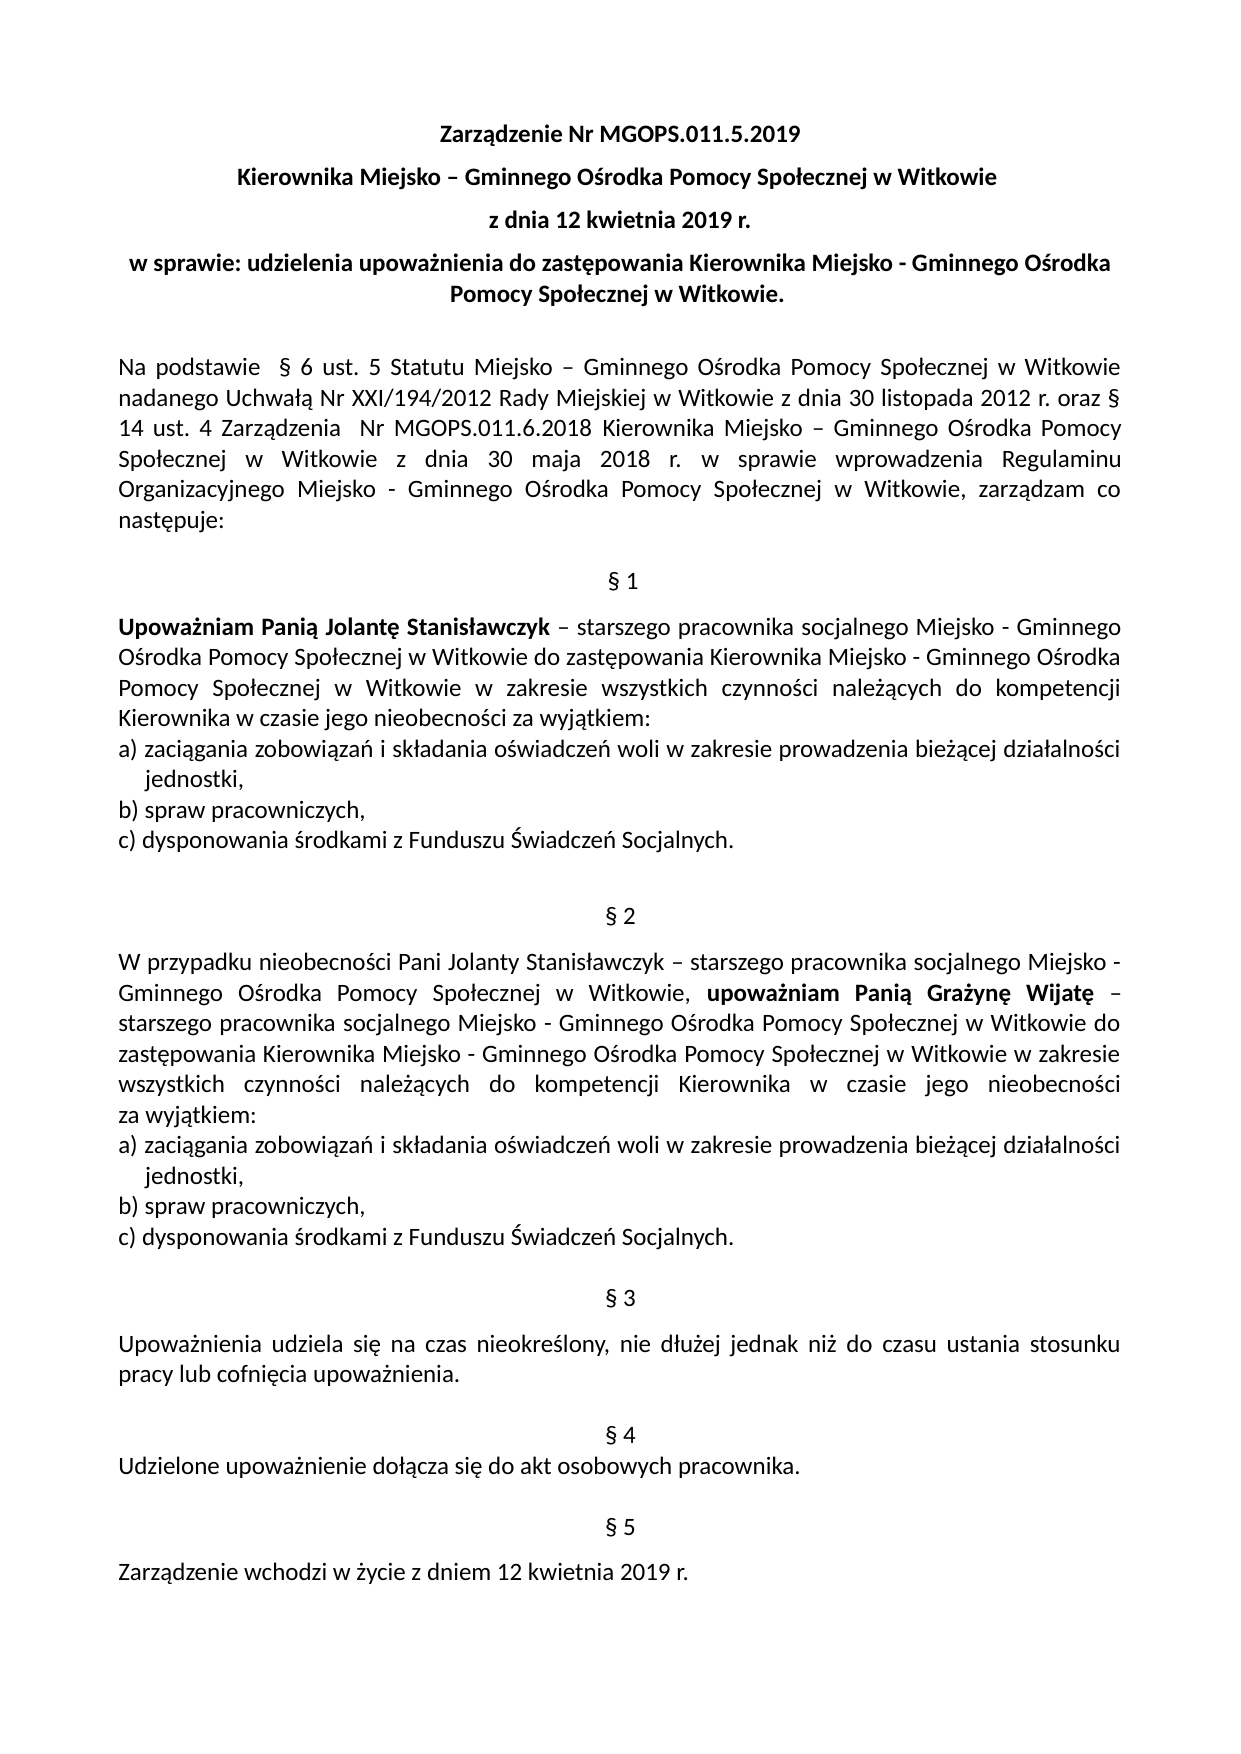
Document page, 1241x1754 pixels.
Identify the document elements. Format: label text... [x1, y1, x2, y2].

text Kierownika Miejsko – Gminnego Ośrodka Pomocy Społecznej w Witkowie [118, 161, 1122, 192]
text c) dysponowania środkami z Funduszu Świadczeń Socjalnych. [118, 1221, 1122, 1251]
text Upoważnienia udziela się na czas nieokreślony, nie dłużej jednak niż do czasu ustania stosunku pracy lub cofnięcia upoważnienia. [118, 1328, 1122, 1389]
text b) spraw pracowniczych, [118, 794, 1122, 824]
text w sprawie: udzielenia upoważnienia do zastępowania Kierownika Miejsko - Gminnego Ośrodka Pomocy Społecznej w Witkowie. [118, 247, 1122, 308]
text a) zaciągania zobowiązań i składania oświadczeń woli w zakresie prowadzenia bieżącej działalności jednostki, [118, 733, 1122, 794]
text § 4 [118, 1419, 1122, 1450]
text c) dysponowania środkami z Funduszu Świadczeń Socjalnych. [118, 824, 1122, 855]
text § 5 [118, 1511, 1122, 1541]
text z dnia 12 kwietnia 2019 r. [118, 204, 1122, 235]
text Udzielone upoważnienie dołącza się do akt osobowych pracownika. [118, 1450, 1122, 1480]
text Upoważniam Panią Jolantę Stanisławczyk – starszego pracownika socjalnego Miejsko - Gminnego Ośrodka Pomocy Społecznej w Witkowie do zastępowania Kierownika Miejsko - Gminnego Ośrodka Pomocy Społecznej w Witkowie w zakresie wszystkich czynności należących do kompetencji Kierownika w czasie jego nieobecności za wyjątkiem: [118, 611, 1122, 733]
text § 1 [118, 565, 1122, 595]
text § 3 [118, 1282, 1122, 1312]
text § 2 [118, 901, 1122, 931]
text a) zaciągania zobowiązań i składania oświadczeń woli w zakresie prowadzenia bieżącej działalności jednostki, [118, 1129, 1122, 1190]
text Na podstawie § 6 ust. 5 Statutu Miejsko – Gminnego Ośrodka Pomocy Społecznej w Witkowie nadanego Uchwałą Nr XXI/194/2012 Rady Miejskiej w Witkowie z dnia 30 listopada 2012 r. oraz § 14 ust. 4 Zarządzenia Nr MGOPS.011.6.2018 Kierownika Miejsko – Gminnego Ośrodka Pomocy Społecznej w Witkowie z dnia 30 maja 2018 r. w sprawie wprowadzenia Regulaminu Organizacyjnego Miejsko - Gminnego Ośrodka Pomocy Społecznej w Witkowie, zarządzam co następuje: [118, 351, 1122, 534]
text Zarządzenie wchodzi w życie z dniem 12 kwietnia 2019 r. [118, 1557, 1122, 1587]
text b) spraw pracowniczych, [118, 1190, 1122, 1221]
text Zarządzenie Nr MGOPS.011.5.2019 [118, 118, 1122, 149]
text W przypadku nieobecności Pani Jolanty Stanisławczyk – starszego pracownika socjalnego Miejsko - Gminnego Ośrodka Pomocy Społecznej w Witkowie, upoważniam Panią Grażynę Wijatę – starszego pracownika socjalnego Miejsko - Gminnego Ośrodka Pomocy Społecznej w Witkowie do zastępowania Kierownika Miejsko - Gminnego Ośrodka Pomocy Społecznej w Witkowie w zakresie wszystkich czynności należących do kompetencji Kierownika w czasie jego nieobecności za wyjątkiem: [118, 946, 1122, 1129]
